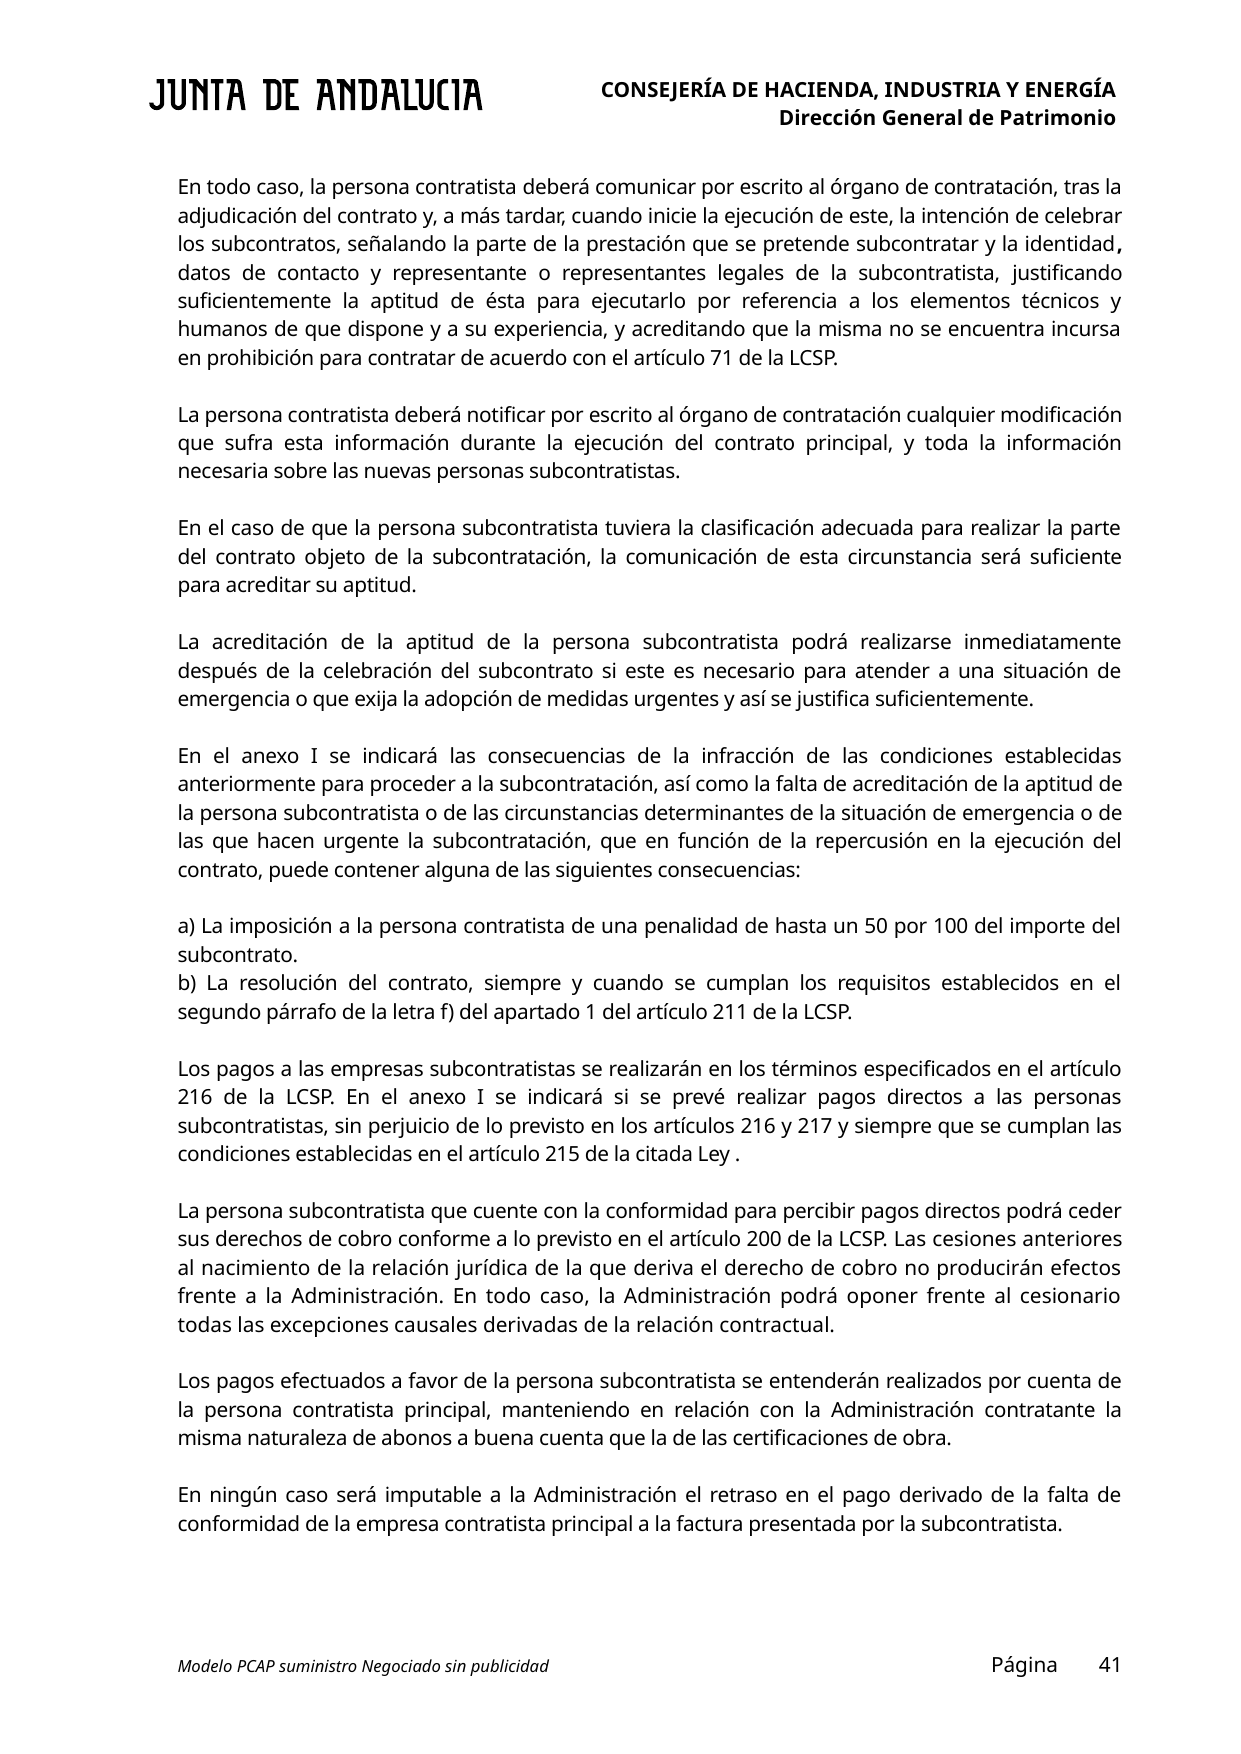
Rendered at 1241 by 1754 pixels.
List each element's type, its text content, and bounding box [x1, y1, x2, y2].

text Los pagos efectuados a favor de la persona subcontratista se entenderán realizados por cuenta de la persona contratista principal, manteniendo en relación con la Administración contratante la misma naturaleza de abonos a buena cuenta que la de las certificaciones de obra. [177, 1367, 1122, 1452]
text Los pagos a las empresas subcontratistas se realizarán en los términos especificados en el artículo 216 de la LCSP. En el anexo I se indicará si se prevé realizar pagos directos a las personas subcontratistas, sin perjuicio de lo previsto en los artículos 216 y 217 y siempre que se cumplan las condiciones establecidas en el artículo 215 de la citada Ley . [177, 1054, 1122, 1168]
text En ningún caso será imputable a la Administración el retraso en el pago derivado de la falta de conformidad de la empresa contratista principal a la factura presentada por la subcontratista. [177, 1480, 1122, 1537]
text La persona contratista deberá notificar por escrito al órgano de contratación cualquier modificación que sufra esta información durante la ejecución del contrato principal, y toda la información necesaria sobre las nuevas personas subcontratistas. [177, 400, 1122, 485]
text En el caso de que la persona subcontratista tuviera la clasificación adecuada para realizar la parte del contrato objeto de la subcontratación, la comunicación de esta circunstancia será suficiente para acreditar su aptitud. [177, 513, 1122, 599]
text a) La imposición a la persona contratista de una penalidad de hasta un 50 por 100 del importe del subcontrato. [177, 912, 1122, 968]
text La acreditación de la aptitud de la persona subcontratista podrá realizarse inmediatamente después de la celebración del subcontrato si este es necesario para atender a una situación de emergencia o que exija la adopción de medidas urgentes y así se justifica suficientemente. [177, 627, 1122, 713]
text En todo caso, la persona contratista deberá comunicar por escrito al órgano de contratación, tras la adjudicación del contrato y, a más tardar, cuando inicie la ejecución de este, la intención de celebrar los subcontratos, señalando la parte de la prestación que se pretende subcontratar y la identidad, datos de contacto y representante o representantes legales de la subcontratista, justificando suficientemente la aptitud de ésta para ejecutarlo por referencia a los elementos técnicos y humanos de que dispone y a su experiencia, y acreditando que la misma no se encuentra incursa en prohibición para contratar de acuerdo con el artículo 71 de la LCSP. [177, 172, 1122, 371]
text b) La resolución del contrato, siempre y cuando se cumplan los requisitos establecidos en el segundo párrafo de la letra f) del apartado 1 del artículo 211 de la LCSP. [177, 968, 1122, 1025]
text En el anexo I se indicará las consecuencias de la infracción de las condiciones establecidas anteriormente para proceder a la subcontratación, así como la falta de acreditación de la aptitud de la persona subcontratista o de las circunstancias determinantes de la situación de emergencia o de las que hacen urgente la subcontratación, que en función de la repercusión en la ejecución del contrato, puede contener alguna de las siguientes consecuencias: [177, 741, 1122, 883]
text La persona subcontratista que cuente con la conformidad para percibir pagos directos podrá ceder sus derechos de cobro conforme a lo previsto en el artículo 200 de la LCSP. Las cesiones anteriores al nacimiento de la relación jurídica de la que deriva el derecho de cobro no producirán efectos frente a la Administración. En todo caso, la Administración podrá oponer frente al cesionario todas las excepciones causales derivadas de la relación contractual. [177, 1196, 1122, 1338]
